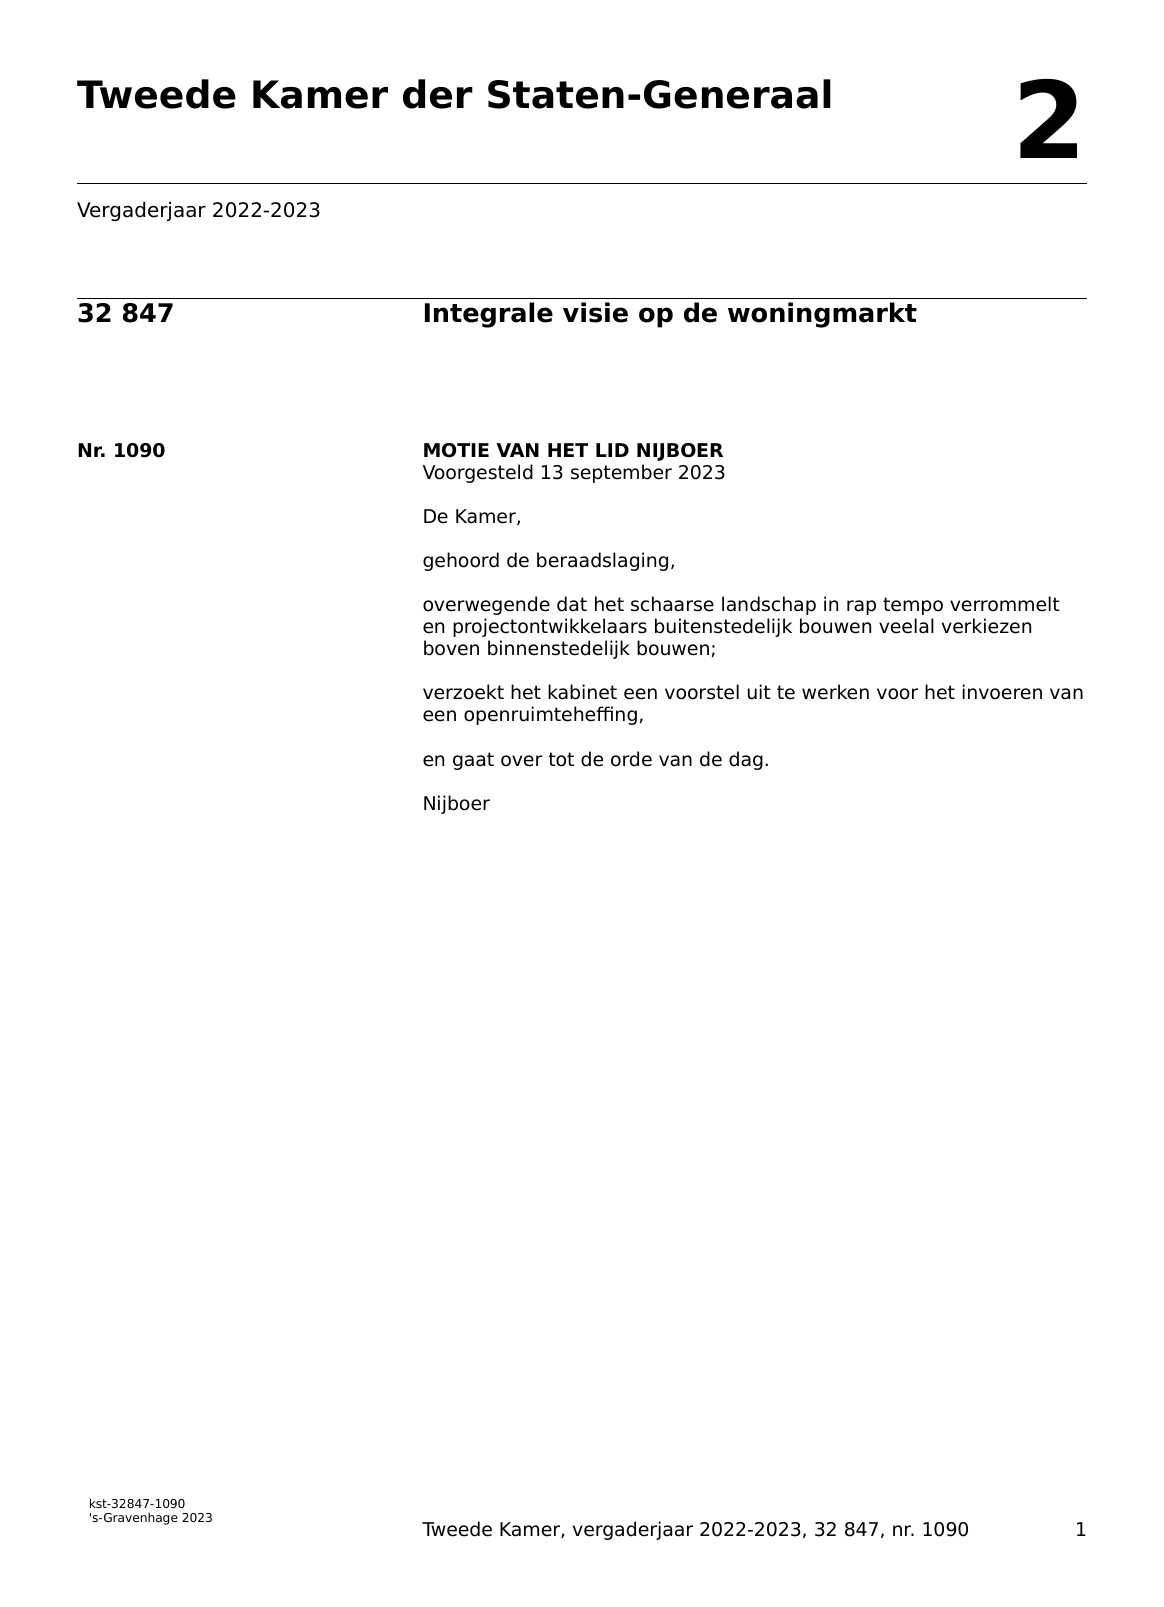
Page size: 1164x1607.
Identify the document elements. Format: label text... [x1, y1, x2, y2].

subtitle 32 847 Integrale visie op de woningmarkt [77, 299, 1087, 329]
text kst-32847-1090 [88, 1497, 323, 1511]
text overwegende dat het schaarse landschap in rap tempo verrommelt en projectontwikkelaars buitenstedelijk bouwen veelal verkiezen boven binnenstedelijk bouwen; [422, 594, 1087, 660]
text 's-Gravenhage 2023 [88, 1511, 323, 1525]
table_header Tweede Kamer der Staten-Generaal [77, 59, 886, 183]
text en gaat over tot de orde van de dag. [422, 748, 1087, 770]
table_cell Vergaderjaar 2022-2023 [77, 184, 1087, 298]
subtitle Nr. 1090 MOTIE VAN HET LID NIJBOER [77, 440, 1087, 462]
text gehoord de beraadslaging, [422, 550, 1087, 572]
text Voorgesteld 13 september 2023 [422, 462, 1087, 484]
table_header 2 [886, 59, 1087, 183]
text Nijboer [422, 793, 1087, 814]
text De Kamer, [422, 506, 1087, 528]
text verzoekt het kabinet een voorstel uit te werken voor het invoeren van een openruimteheffing, [422, 682, 1087, 726]
